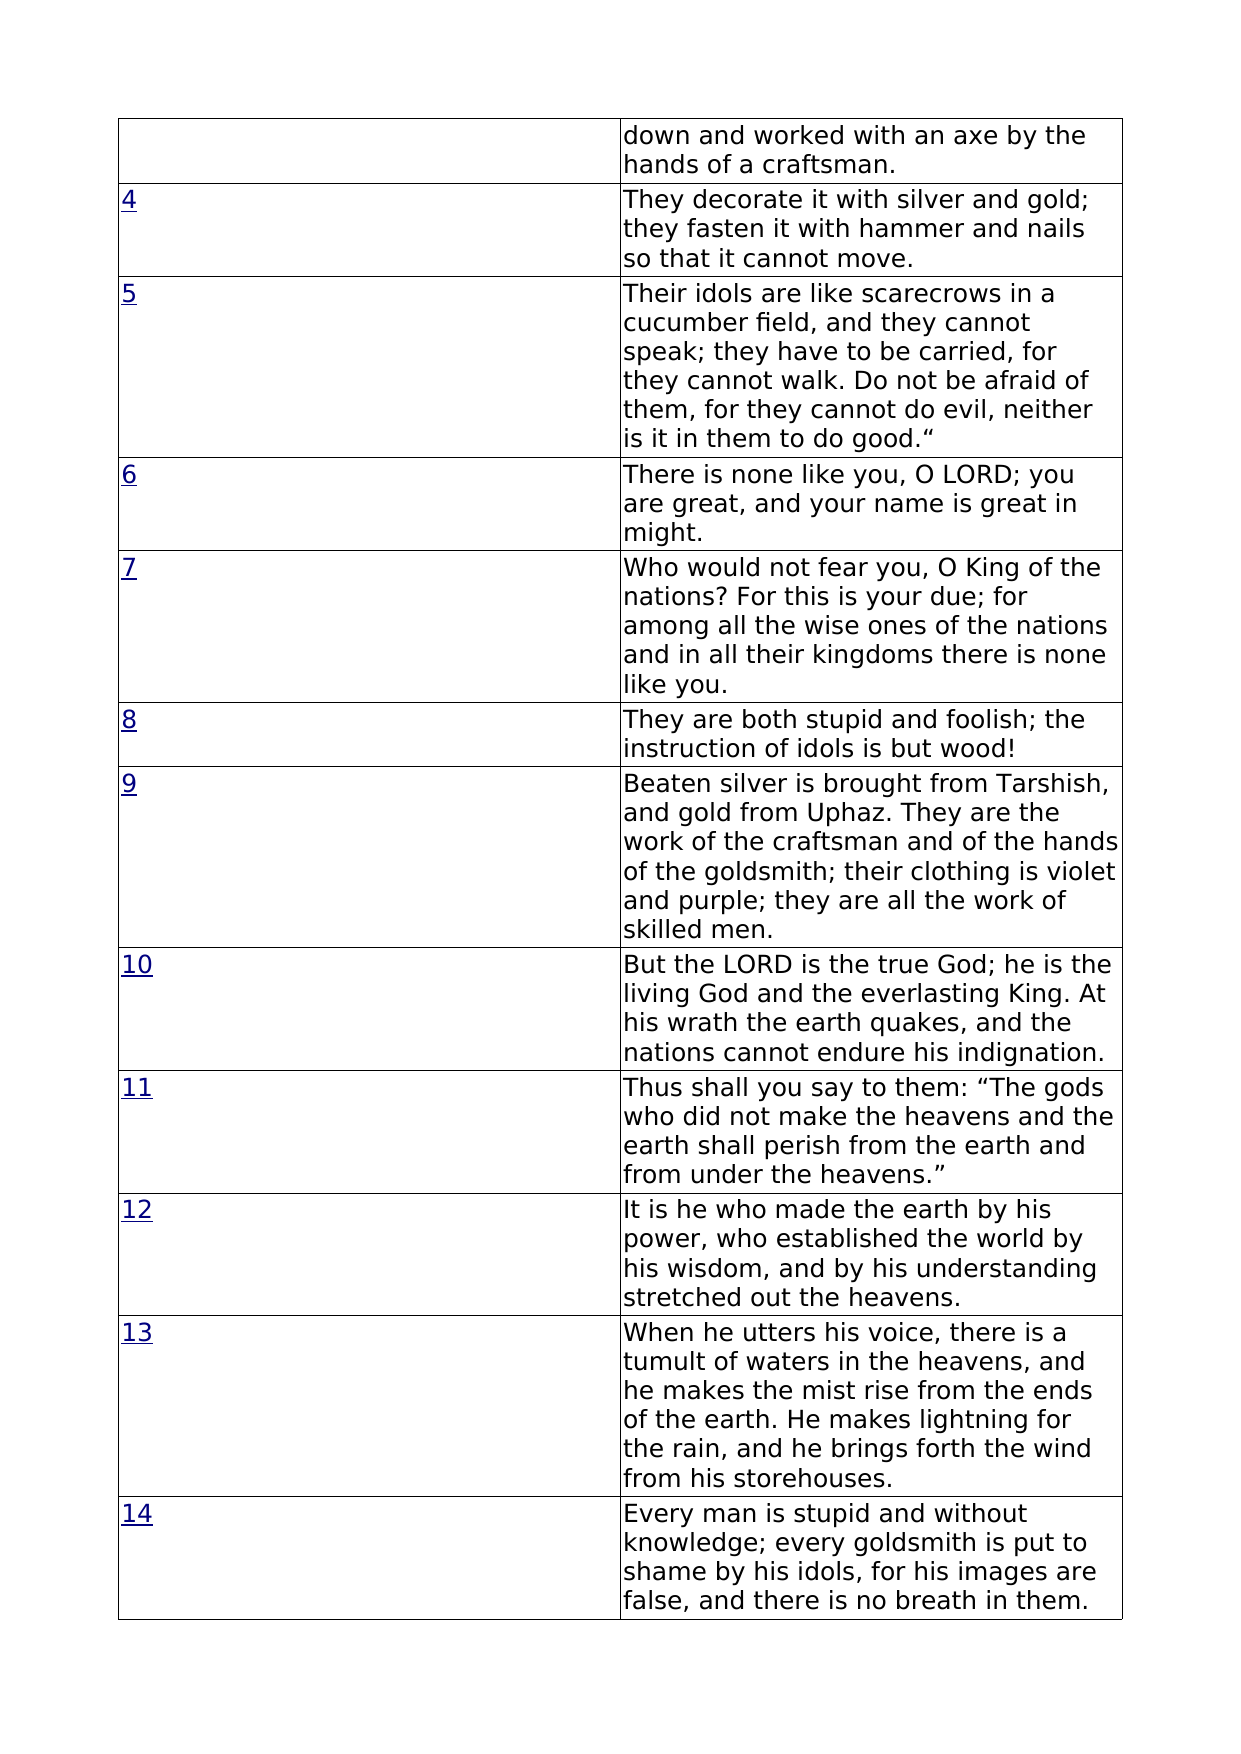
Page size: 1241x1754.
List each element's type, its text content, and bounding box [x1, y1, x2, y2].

table_cell They decorate it with silver and gold; they fasten it with hammer and nails so that it cannot move. [621, 184, 1122, 276]
table_cell But the LORD is the true God; he is the living God and the everlasting King. At his wrath the earth quakes, and the nations cannot endure his indignation. [621, 948, 1122, 1070]
table_cell 5 [119, 277, 620, 457]
table_cell Thus shall you say to them: “The gods who did not make the heavens and the earth shall perish from the earth and from under the heavens.” [621, 1071, 1122, 1192]
table_cell 4 [119, 184, 620, 276]
table_cell 10 [119, 948, 620, 1070]
table_cell They are both stupid and foolish; the instruction of idols is but wood! [621, 703, 1122, 766]
table_cell 13 [119, 1316, 620, 1496]
table_cell There is none like you, O LORD; you are great, and your name is great in might. [621, 458, 1122, 550]
table_cell 6 [119, 458, 620, 550]
table_cell Every man is stupid and without knowledge; every goldsmith is put to shame by his idols, for his images are false, and there is no breath in them. [621, 1497, 1122, 1618]
table_cell When he utters his voice, there is a tumult of waters in the heavens, and he makes the mist rise from the ends of the earth. He makes lightning for the rain, and he brings forth the wind from his storehouses. [621, 1316, 1122, 1496]
table_cell 9 [119, 767, 620, 947]
table_cell 12 [119, 1194, 620, 1315]
table_cell 7 [119, 551, 620, 702]
table_cell Beaten silver is brought from Tarshish, and gold from Uphaz. They are the work of the craftsman and of the hands of the goldsmith; their clothing is violet and purple; they are all the work of skilled men. [621, 767, 1122, 947]
table_cell Who would not fear you, O King of the nations? For this is your due; for among all the wise ones of the nations and in all their kingdoms there is none like you. [621, 551, 1122, 702]
table_cell 8 [119, 703, 620, 766]
table_cell 14 [119, 1497, 620, 1618]
table_cell down and worked with an axe by the hands of a craftsman. [621, 119, 1122, 182]
table_cell 11 [119, 1071, 620, 1192]
table_cell [119, 119, 620, 182]
table_cell It is he who made the earth by his power, who established the world by his wisdom, and by his understanding stretched out the heavens. [621, 1194, 1122, 1315]
table_cell Their idols are like scarecrows in a cucumber field, and they cannot speak; they have to be carried, for they cannot walk. Do not be afraid of them, for they cannot do evil, neither is it in them to do good.“ [621, 277, 1122, 457]
